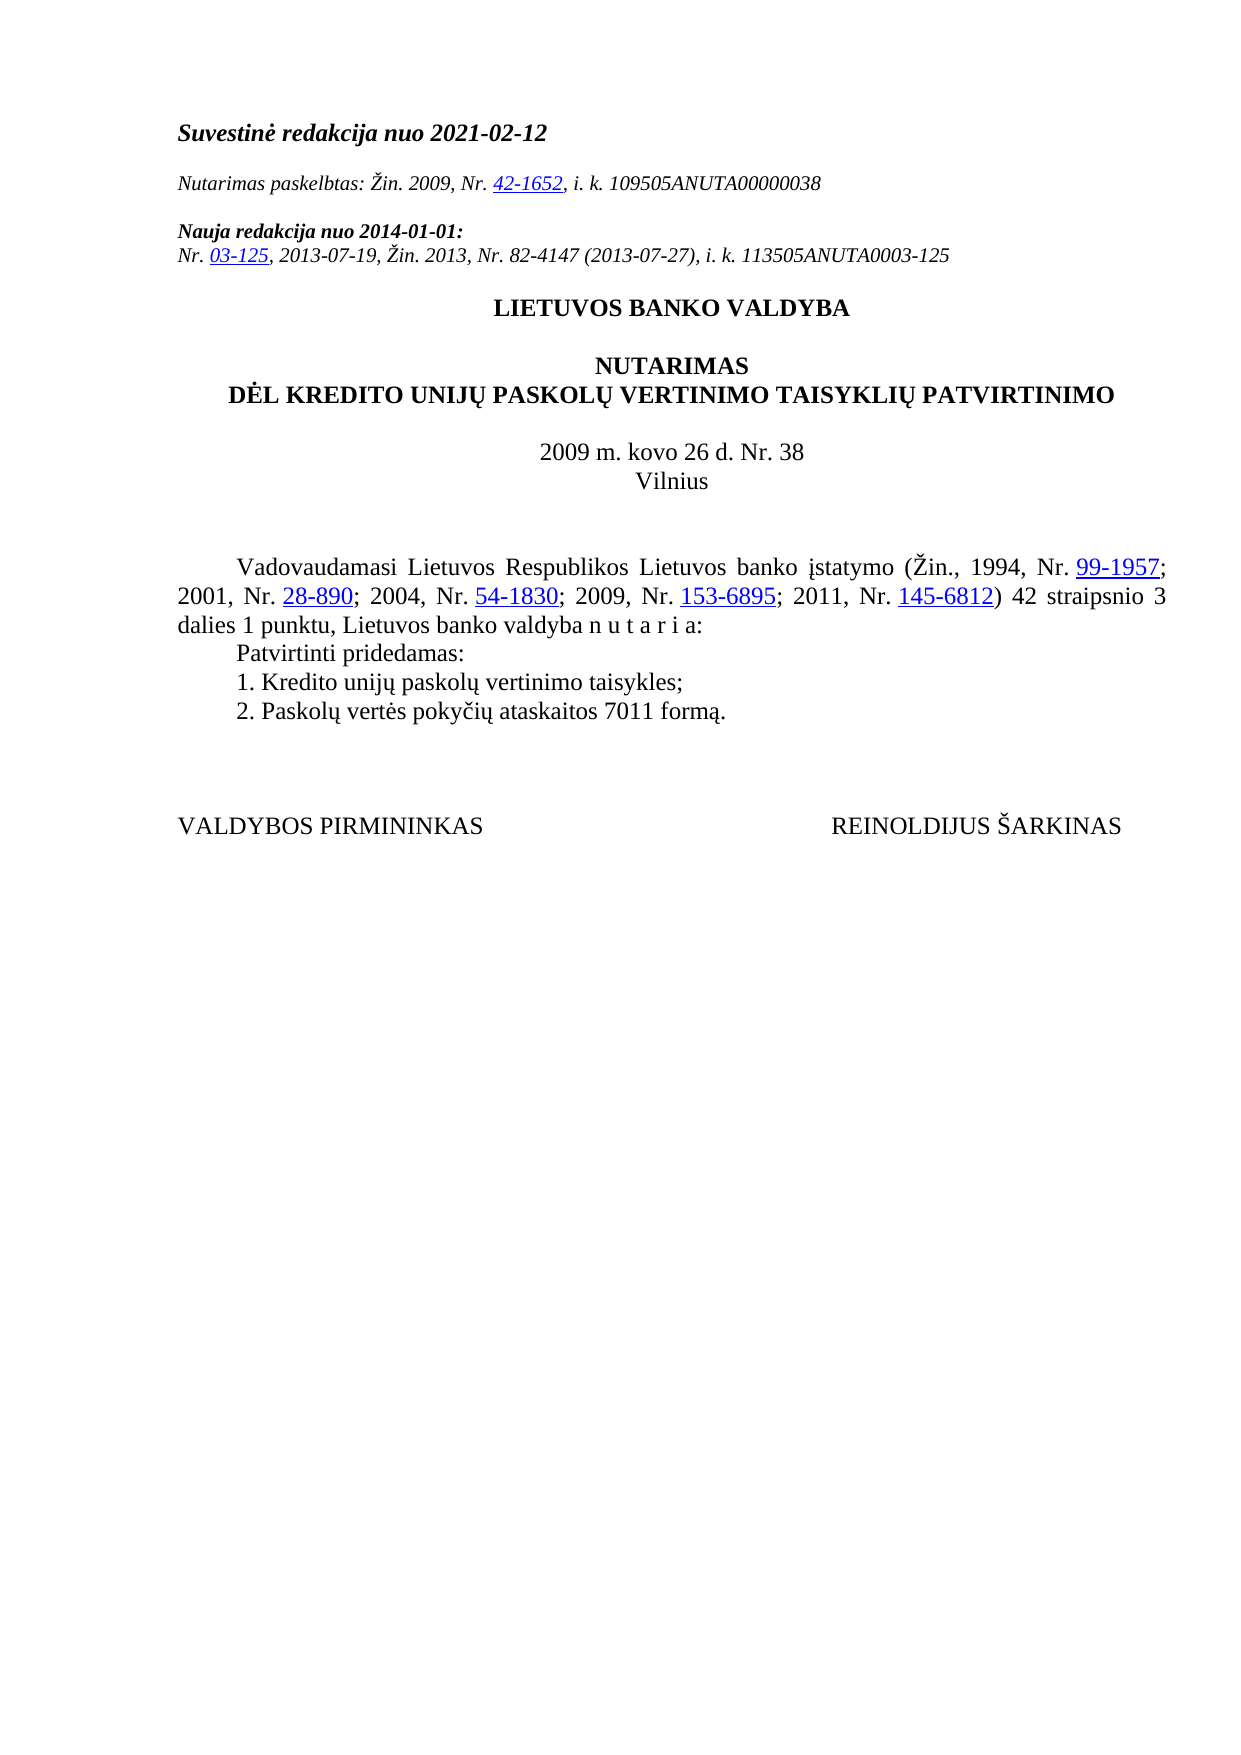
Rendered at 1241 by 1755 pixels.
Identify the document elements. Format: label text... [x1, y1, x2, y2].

text DĖL KREDITO UNIJŲ PASKOLŲ VERTINIMO TAISYKLIŲ PATVIRTINIMO [177, 380, 1166, 408]
text Vadovaudamasi Lietuvos Respublikos Lietuvos banko įstatymo (Žin., 1994, Nr. 99-1957; 2001, Nr. 28-890; 2004, Nr. 54-1830; 2009, Nr. 153-6895; 2011, Nr. 145-6812) 42 straipsnio 3 dalies 1 punktu, Lietuvos banko valdyba n u t a r i a: [177, 552, 1166, 638]
text Nutarimas paskelbtas: Žin. 2009, Nr. 42-1652, i. k. 109505ANUTA00000038 [177, 171, 1166, 195]
text Patvirtinti pridedamas: [177, 638, 1166, 667]
text Nauja redakcija nuo 2014-01-01: [177, 219, 1166, 243]
text LIETUVOS BANKO VALDYBA [177, 293, 1166, 322]
text VALDYBOS PIRMININKAS REINOLDIJUS ŠARKINAS [177, 811, 1166, 840]
text 2009 m. kovo 26 d. Nr. 38 [177, 437, 1166, 466]
text NUTARIMAS [177, 351, 1166, 380]
text Nr. 03-125, 2013-07-19, Žin. 2013, Nr. 82-4147 (2013-07-27), i. k. 113505ANUTA0003-125 [177, 243, 1166, 267]
text Vilnius [177, 466, 1166, 495]
text 2. Paskolų vertės pokyčių ataskaitos 7011 formą. [177, 696, 1166, 725]
text Suvestinė redakcija nuo 2021-02-12 [177, 118, 1166, 147]
text 1. Kredito unijų paskolų vertinimo taisykles; [177, 667, 1166, 696]
